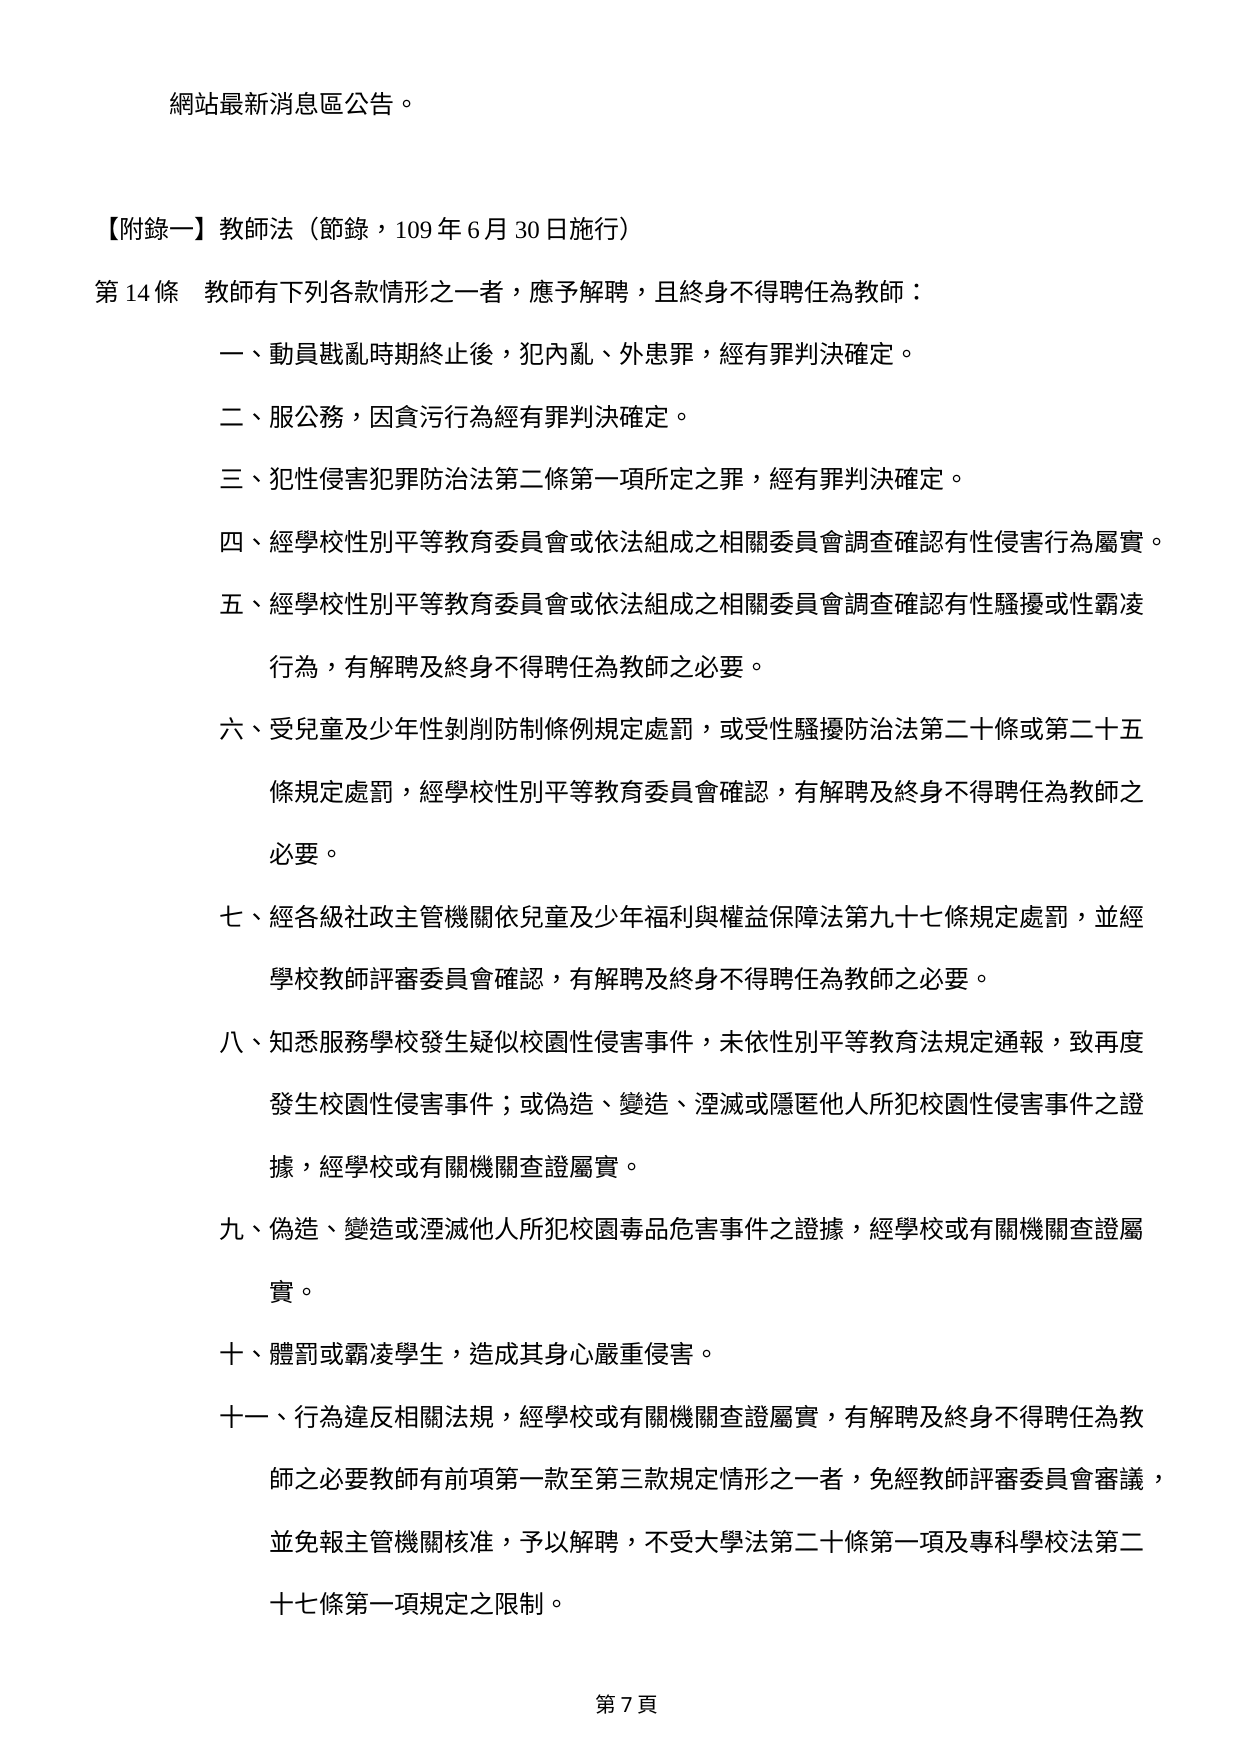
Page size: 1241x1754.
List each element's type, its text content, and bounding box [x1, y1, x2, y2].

text 第14條 教師有下列各款情形之一者，應予解聘，且終身不得聘任為教師： [94, 249, 1146, 311]
text 五、經學校性別平等教育委員會或依法組成之相關委員會調查確認有性騷擾或性霸凌行為，有解聘及終身不得聘任為教師之必要。 [219, 561, 1146, 686]
text 三、犯性侵害犯罪防治法第二條第一項所定之罪，經有罪判決確定。 [219, 436, 1146, 499]
text 九、偽造、變造或湮滅他人所犯校園毒品危害事件之證據，經學校或有關機關查證屬實。 [219, 1186, 1146, 1311]
text 七、經各級社政主管機關依兒童及少年福利與權益保障法第九十七條規定處罰，並經學校教師評審委員會確認，有解聘及終身不得聘任為教師之必要。 [219, 874, 1146, 999]
text 二、服公務，因貪污行為經有罪判決確定。 [219, 374, 1146, 436]
text 八、知悉服務學校發生疑似校園性侵害事件，未依性別平等教育法規定通報，致再度發生校園性侵害事件；或偽造、變造、湮滅或隱匿他人所犯校園性侵害事件之證據，經學校或有關機關查證屬實。 [219, 999, 1146, 1186]
text 一、動員戡亂時期終止後，犯內亂、外患罪，經有罪判決確定。 [219, 311, 1146, 374]
text 十一、行為違反相關法規，經學校或有關機關查證屬實，有解聘及終身不得聘任為教師之必要教師有前項第一款至第三款規定情形之一者，免經教師評審委員會審議，並免報主管機關核准，予以解聘，不受大學法第二十條第一項及專科學校法第二十七條第一項規定之限制。 [219, 1374, 1146, 1624]
text 【附錄一】教師法（節錄，109年6月30日施行） [94, 186, 1146, 249]
text 六、受兒童及少年性剝削防制條例規定處罰，或受性騷擾防治法第二十條或第二十五條規定處罰，經學校性別平等教育委員會確認，有解聘及終身不得聘任為教師之必要。 [219, 686, 1146, 874]
text 四、經學校性別平等教育委員會或依法組成之相關委員會調查確認有性侵害行為屬實。 [219, 499, 1146, 561]
text 十、體罰或霸凌學生，造成其身心嚴重侵害。 [219, 1311, 1146, 1374]
text 網站最新消息區公告。 [94, 61, 1146, 124]
